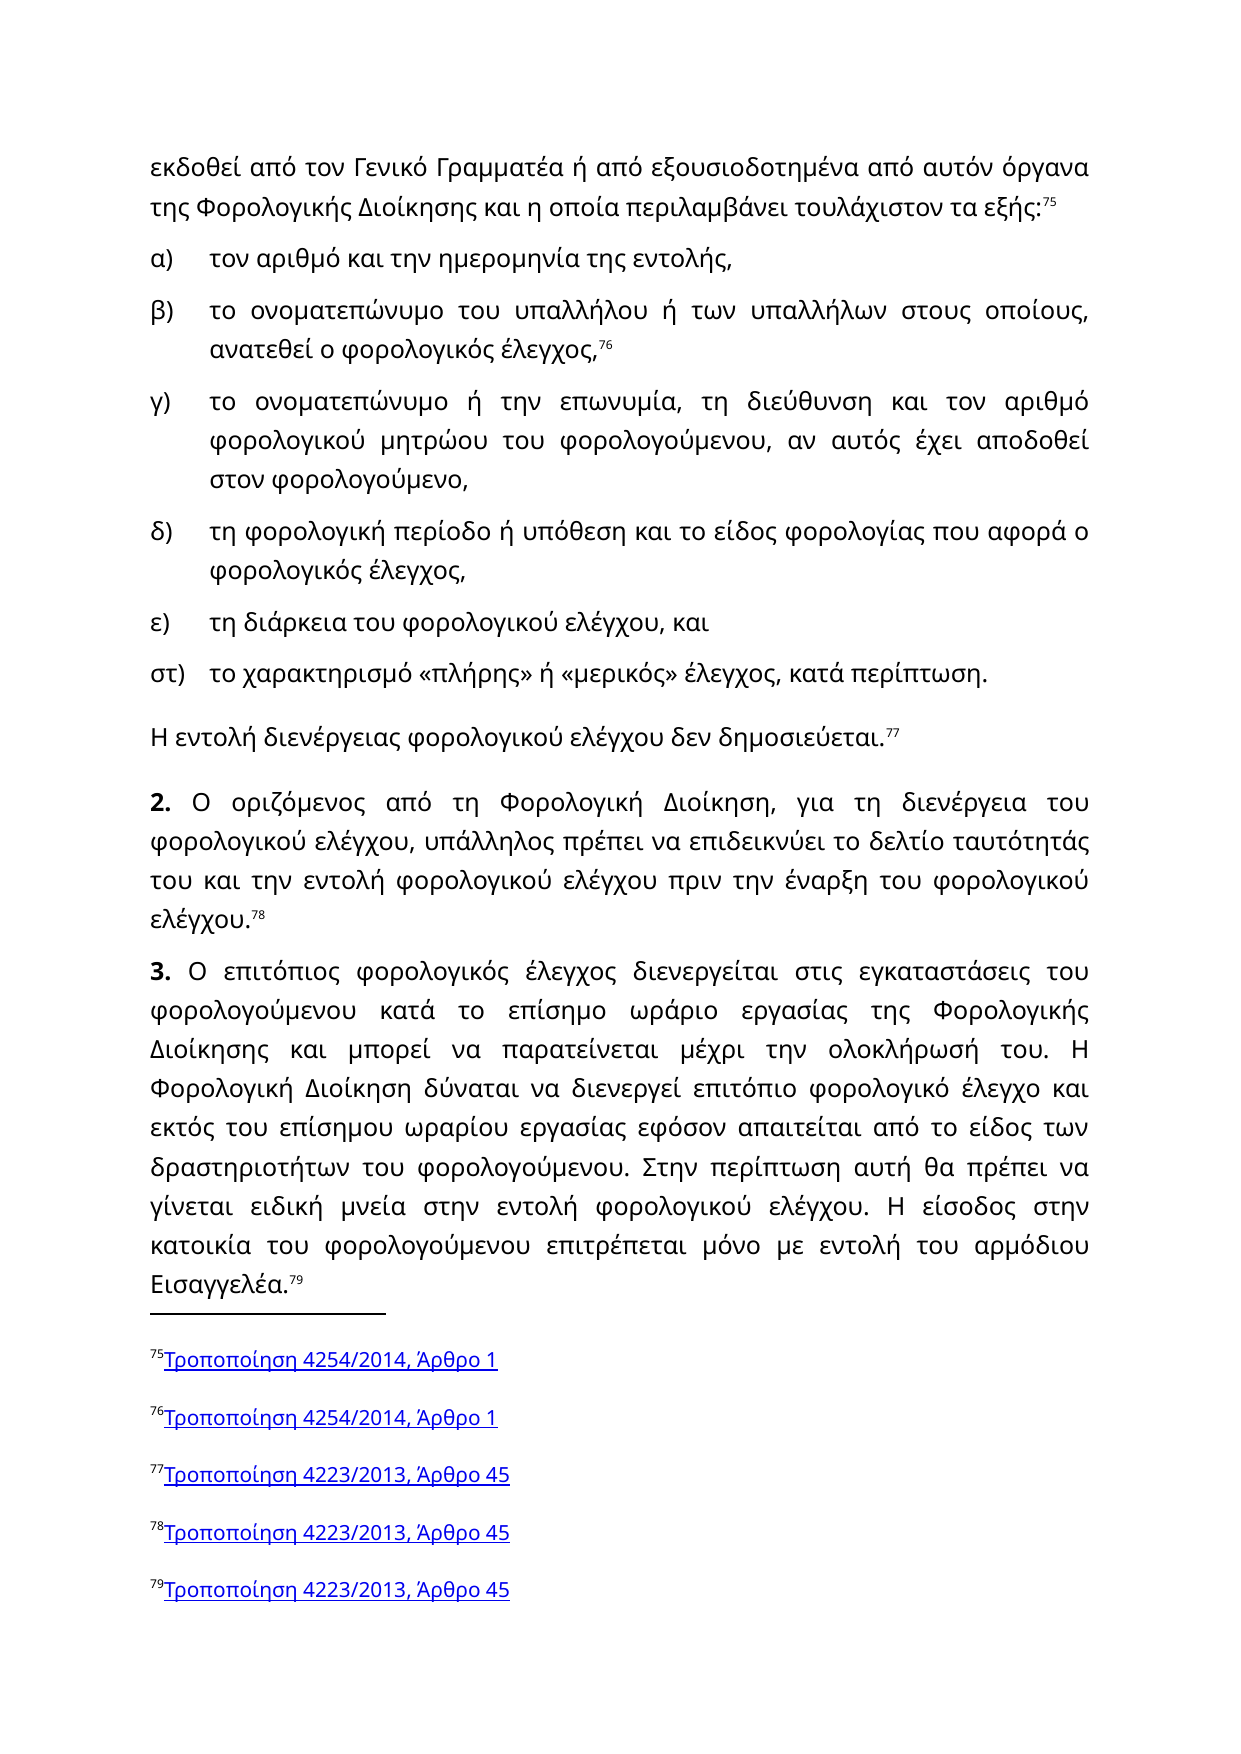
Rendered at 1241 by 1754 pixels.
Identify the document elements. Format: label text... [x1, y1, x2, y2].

text Τροποποίηση 4254/2014, Άρθρο 1 [150, 1345, 1090, 1373]
text 3. Ο επιτόπιος φορολογικός έλεγχος διενεργείται στις εγκαταστάσεις του φορολογούμενου κατά το επίσημο ωράριο εργασίας της Φορολογικής Διοίκησης και μπορεί να παρατείνεται μέχρι την ολοκλήρωσή του. Η Φορολογική Διοίκηση δύναται να διενεργεί επιτόπιο φορολογικό έλεγχο και εκτός του επίσημου ωραρίου εργασίας εφόσον απαιτείται από το είδος των δραστηριοτήτων του φορολογούμενου. Στην περίπτωση αυτή θα πρέπει να γίνεται ειδική μνεία στην εντολή φορολογικού ελέγχου. Η είσοδος στην κατοικία του φορολογούμενου επιτρέπεται μόνο με εντολή του αρμόδιου Εισαγγελέα. [150, 953, 1090, 1301]
list στ) το χαρακτηρισμό «πλήρης» ή «μερικός» έλεγχος, κατά περίπτωση. [150, 656, 1090, 690]
text Τροποποίηση 4223/2013, Άρθρο 45 [150, 1576, 1090, 1604]
text εκδοθεί από τον Γενικό Γραμματέα ή από εξουσιοδοτημένα από αυτόν όργανα της Φορολογικής Διοίκησης και η οποία περιλαμβάνει τουλάχιστον τα εξής: [150, 150, 1090, 223]
text Η εντολή διενέργειας φορολογικού ελέγχου δεν δημοσιεύεται. [150, 720, 1090, 754]
list δ) τη φορολογική περίοδο ή υπόθεση και το είδος φορολογίας που αφορά ο φορολογικός έλεγχος, [150, 513, 1090, 587]
text Τροποποίηση 4223/2013, Άρθρο 45 [150, 1518, 1090, 1546]
list α) τον αριθμό και την ημερομηνία της εντολής, [150, 241, 1090, 275]
text Τροποποίηση 4223/2013, Άρθρο 45 [150, 1460, 1090, 1489]
list β) το ονοματεπώνυμο του υπαλλήλου ή των υπαλλήλων στους οποίους, ανατεθεί ο φορολογικός έλεγχος, [150, 292, 1090, 366]
text Τροποποίηση 4254/2014, Άρθρο 1 [150, 1403, 1090, 1431]
text 2. Ο οριζόμενος από τη Φορολογική Διοίκηση, για τη διενέργεια του φορολογικού ελέγχου, υπάλληλος πρέπει να επιδεικνύει το δελτίο ταυτότητάς του και την εντολή φορολογικού ελέγχου πριν την έναρξη του φορολογικού ελέγχου. [150, 784, 1090, 936]
list γ) το ονοματεπώνυμο ή την επωνυμία, τη διεύθυνση και τον αριθμό φορολογικού μητρώου του φορολογούμενου, αν αυτός έχει αποδοθεί στον φορολογούμενο, [150, 383, 1090, 496]
list ε) τη διάρκεια του φορολογικού ελέγχου, και [150, 604, 1090, 638]
